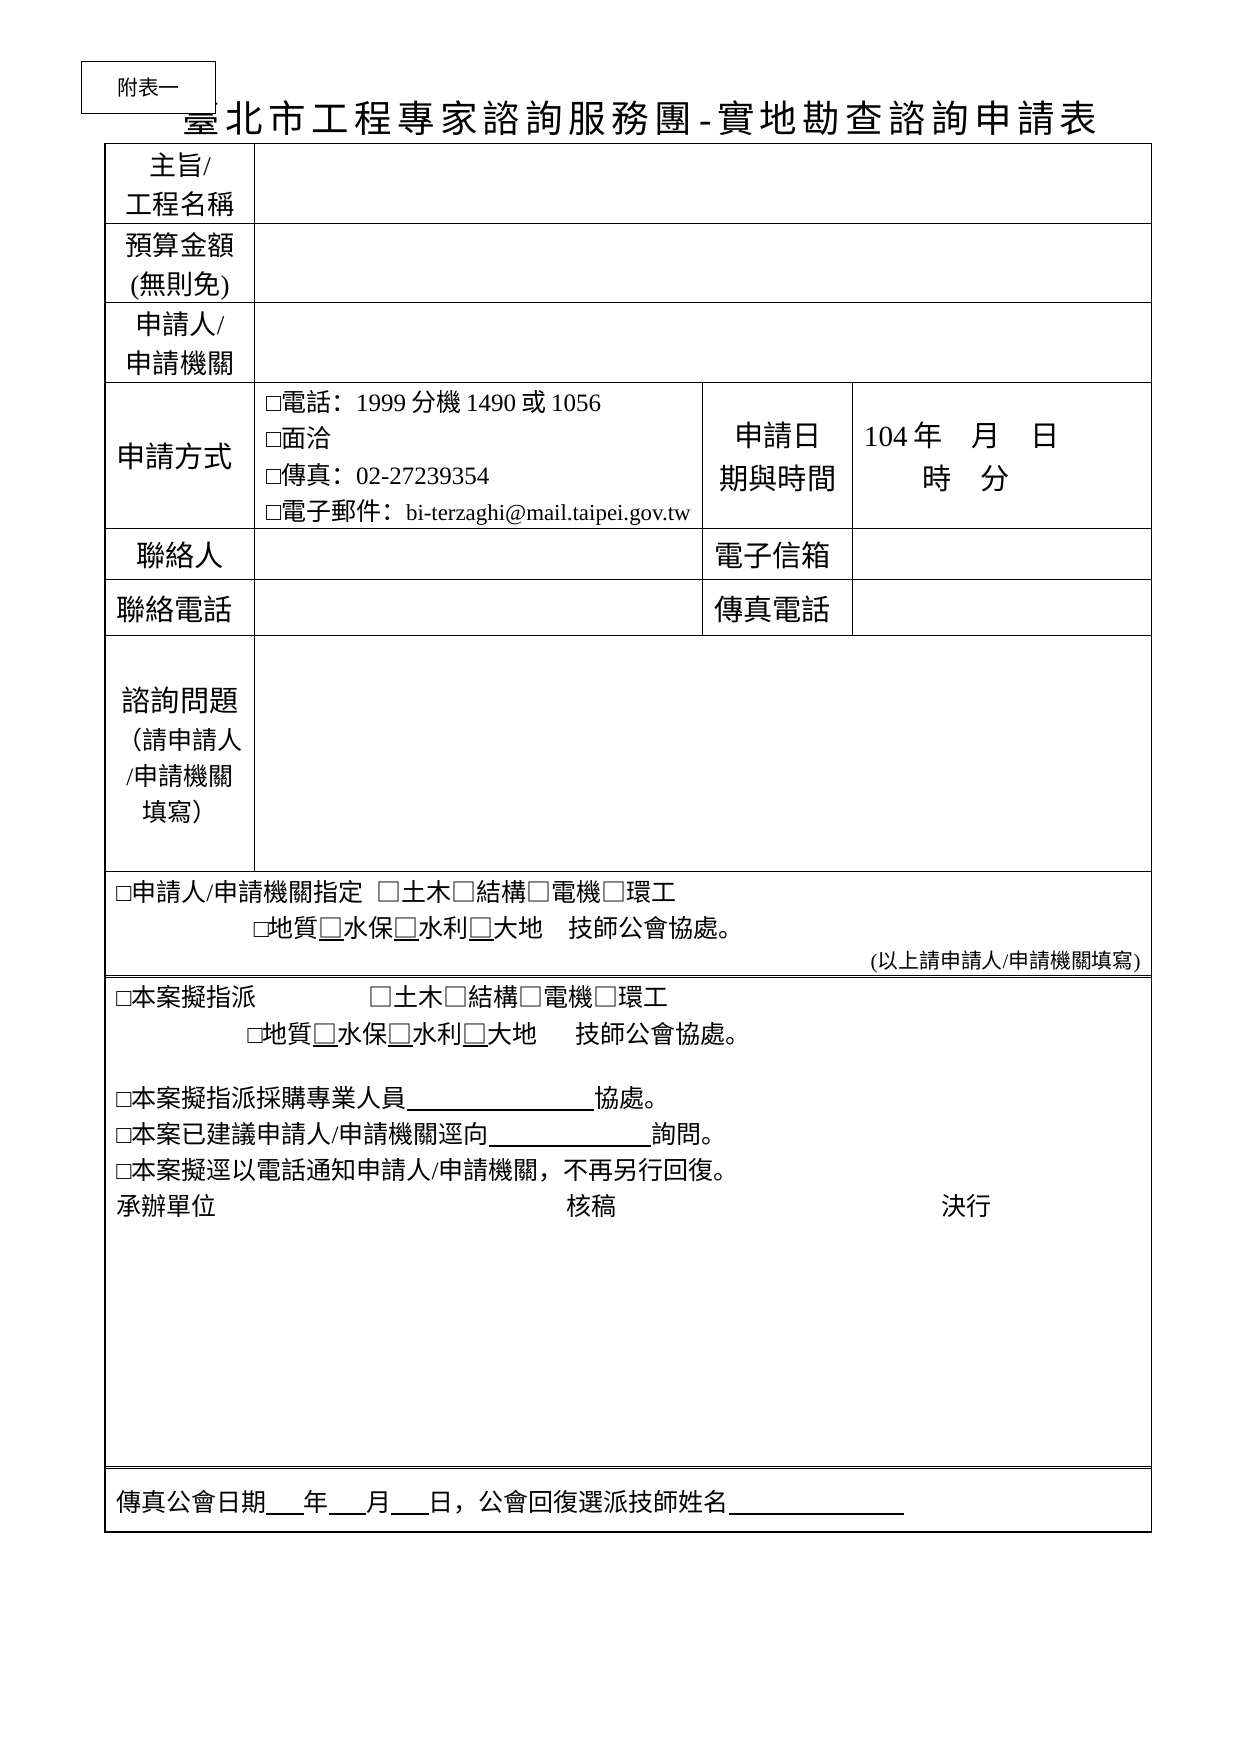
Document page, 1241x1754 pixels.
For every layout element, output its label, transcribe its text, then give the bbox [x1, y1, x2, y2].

table_cell 預算金額 (無則免) [106, 224, 254, 302]
table_header [255, 144, 1151, 222]
table_cell □申請人/申請機關指定 □土木□結構□電機□環工 □地質□水保□水利□大地 技師公會協處。 (以上請申請人/申請機關填寫) [106, 872, 1151, 975]
table_cell 申請日 期與時間 [703, 383, 852, 528]
table_cell [255, 580, 702, 635]
table_cell [255, 529, 702, 579]
table_cell 聯絡電話 [106, 580, 254, 635]
table_cell □本案擬指派 □土木□結構□電機□環工 □地質□水保□水利□大地 技師公會協處。 □本案擬指派採購專業人員 協處。 □本案已建議申請人/申請機關逕向 詢問。 □本案擬逕以電話通知申請人/申請機關，不再另行回復。 承辦單位 核稿 決行 [106, 978, 1151, 1466]
table_cell [255, 224, 1151, 302]
text 臺北市工程專家諮詢服務團-實地勘查諮詢申請表 [82, 62, 215, 113]
table_header 主旨/ 工程名稱 [106, 144, 254, 222]
table_cell 104年 月 日 時 分 [853, 383, 1151, 528]
table_cell 電子信箱 [703, 529, 852, 579]
table_cell [255, 303, 1151, 382]
table_cell 傳真電話 [703, 580, 852, 635]
table_cell □電話：1999分機1490或1056 □面洽 □傳真：02-27239354 □電子郵件：bi-terzaghi@mail.taipei.gov.tw [255, 383, 702, 528]
text 附表一 [91, 71, 206, 101]
table_cell 聯絡人 [106, 529, 254, 579]
table_cell 申請人/ 申請機關 [106, 303, 254, 382]
table_cell [853, 580, 1151, 635]
table_cell [853, 529, 1151, 579]
table_cell [255, 636, 1151, 871]
table_cell 傳真公會日期 年 月 日，公會回復選派技師姓名 [106, 1469, 1151, 1531]
table_cell 諮詢問題 （請申請人/申請機關填寫） [106, 636, 254, 871]
text 臺北市工程專家諮詢服務團-實地勘查諮詢申請表 [183, 89, 1098, 143]
table_cell 申請方式 [106, 383, 254, 528]
